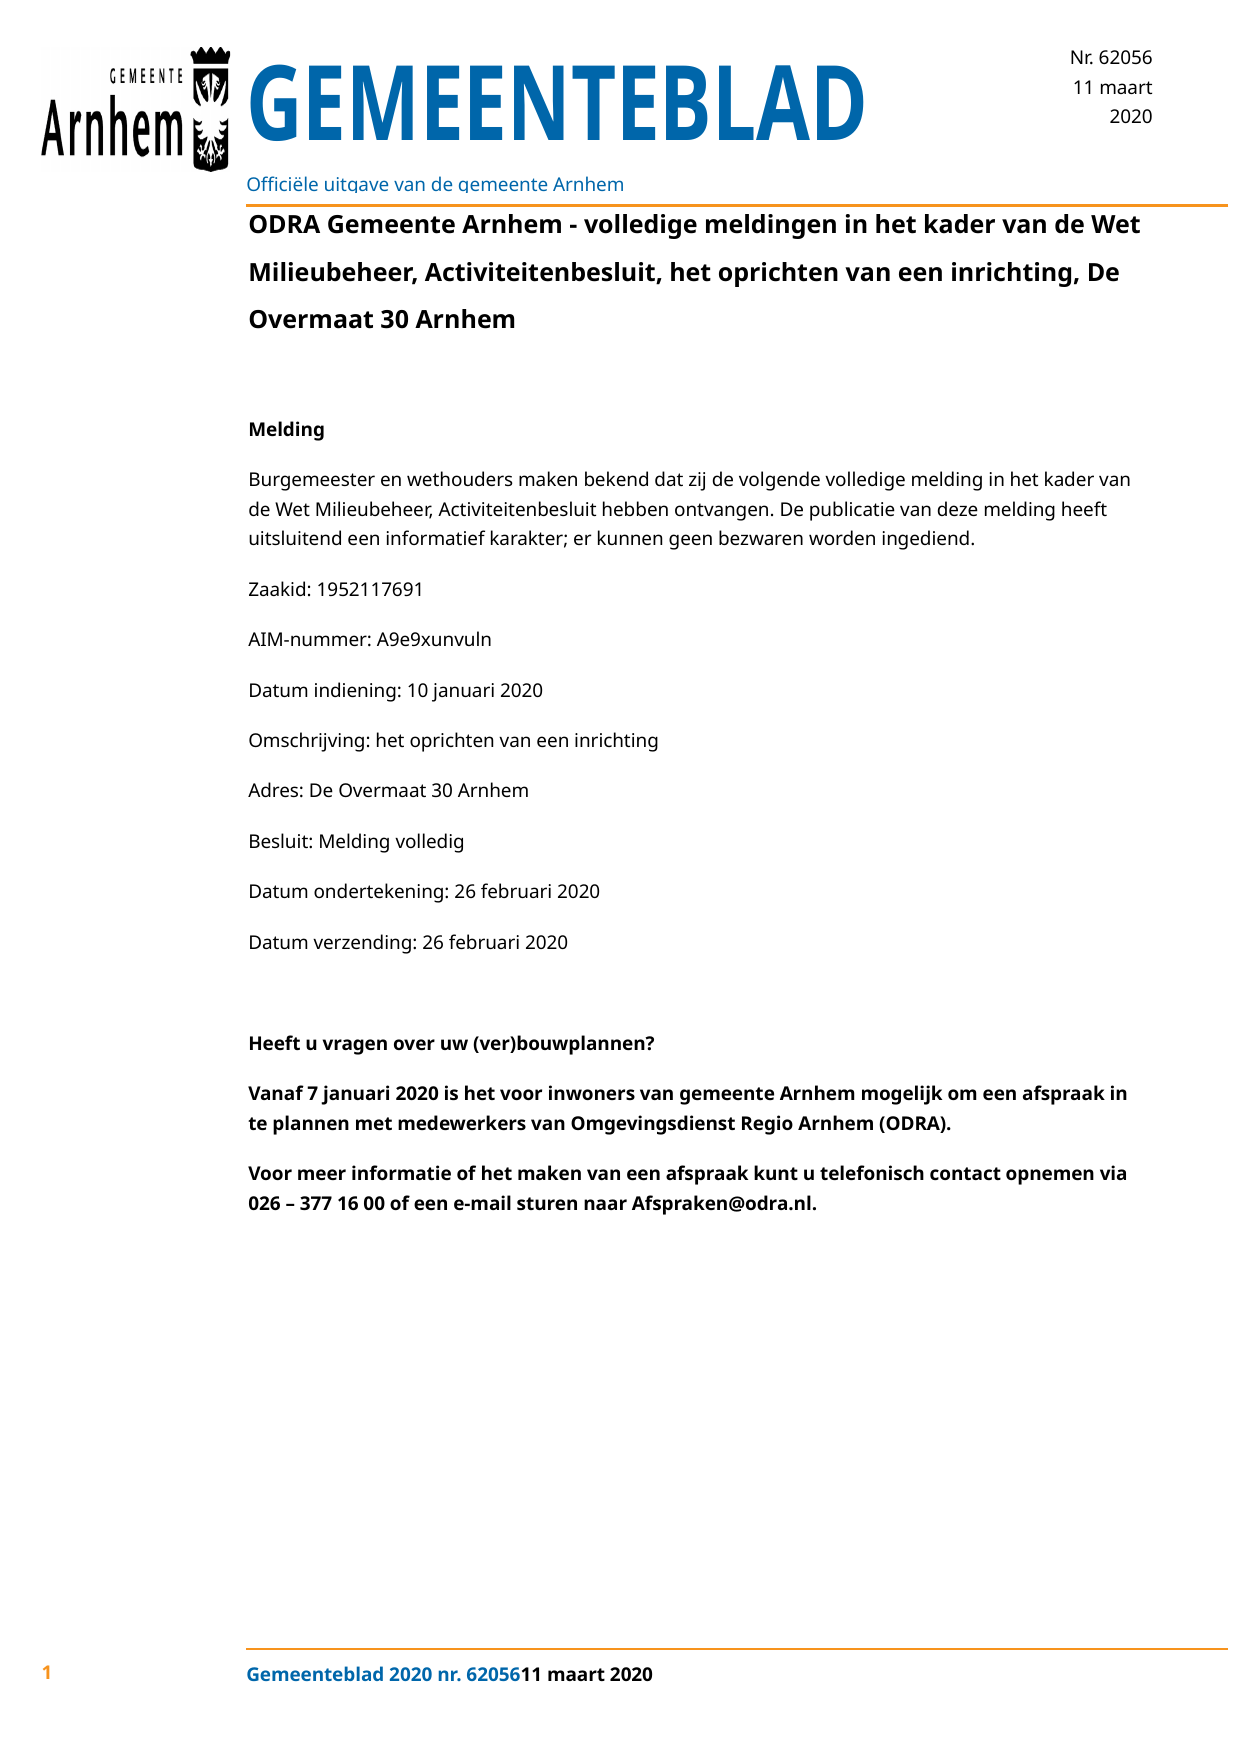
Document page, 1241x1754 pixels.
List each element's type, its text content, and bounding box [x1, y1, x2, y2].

text ODRA Gemeente Arnhem - volledige meldingen in het kader van de Wet Milieubeheer, Activiteitenbesluit, het oprichten van een inrichting, De Overmaat 30 Arnhem [248, 207, 1152, 336]
text Besluit: Melding volledig [248, 828, 1152, 854]
picture [41, 47, 231, 172]
text Adres: De Overmaat 30 Arnhem [248, 778, 1152, 803]
text Datum indiening: 10 januari 2020 [248, 677, 1152, 702]
text Melding [248, 416, 1152, 442]
text Vanaf 7 januari 2020 is het voor inwoners van gemeente Arnhem mogelijk om een afspraak in te plannen met medewerkers van Omgevingsdienst Regio Arnhem (ODRA). [248, 1080, 1152, 1135]
text Datum verzending: 26 februari 2020 [248, 929, 1152, 954]
text Omschrijving: het oprichten van een inrichting [248, 727, 1152, 753]
text Heeft u vragen over uw (ver)bouwplannen? [248, 1030, 1152, 1055]
text AIM-nummer: A9e9xunvuln [248, 626, 1152, 652]
text Datum ondertekening: 26 februari 2020 [248, 878, 1152, 904]
text Burgemeester en wethouders maken bekend dat zij de volgende volledige melding in het kader van de Wet Milieubeheer, Activiteitenbesluit hebben ontvangen. De publicatie van deze melding heeft uitsluitend een informatief karakter; er kunnen geen bezwaren worden ingediend. [248, 466, 1152, 551]
text Zaakid: 1952117691 [248, 576, 1152, 602]
text Voor meer informatie of het maken van een afspraak kunt u telefonisch contact opnemen via 026 – 377 16 00 of een e-mail sturen naar Afspraken@odra.nl. [248, 1160, 1152, 1215]
